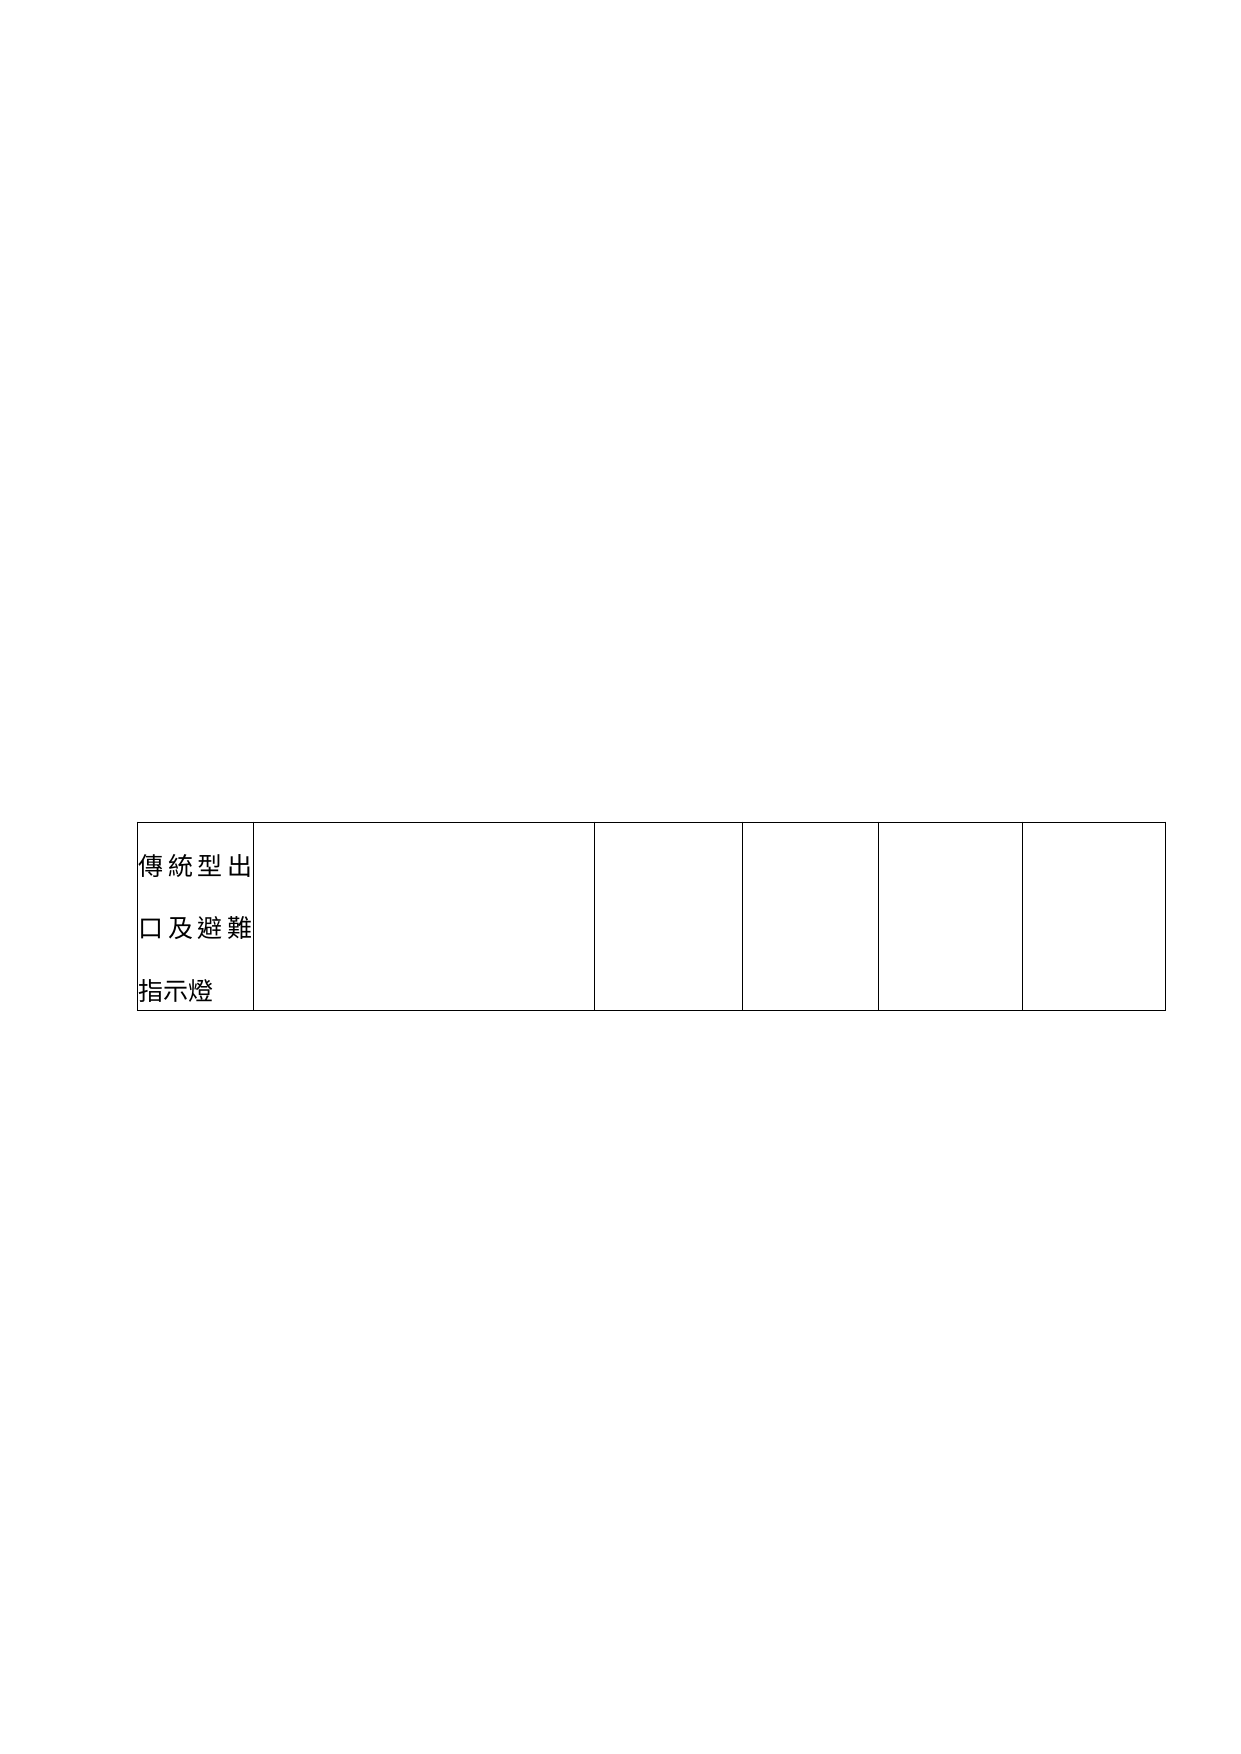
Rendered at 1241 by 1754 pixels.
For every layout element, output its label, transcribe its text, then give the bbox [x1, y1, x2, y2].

table_cell 傳統型出口及避難指示燈 [138, 823, 253, 1010]
table_cell [1023, 823, 1165, 1010]
table_cell [595, 823, 742, 1010]
table_cell [254, 823, 594, 1010]
table_cell [879, 823, 1022, 1010]
table_cell [743, 823, 878, 1010]
